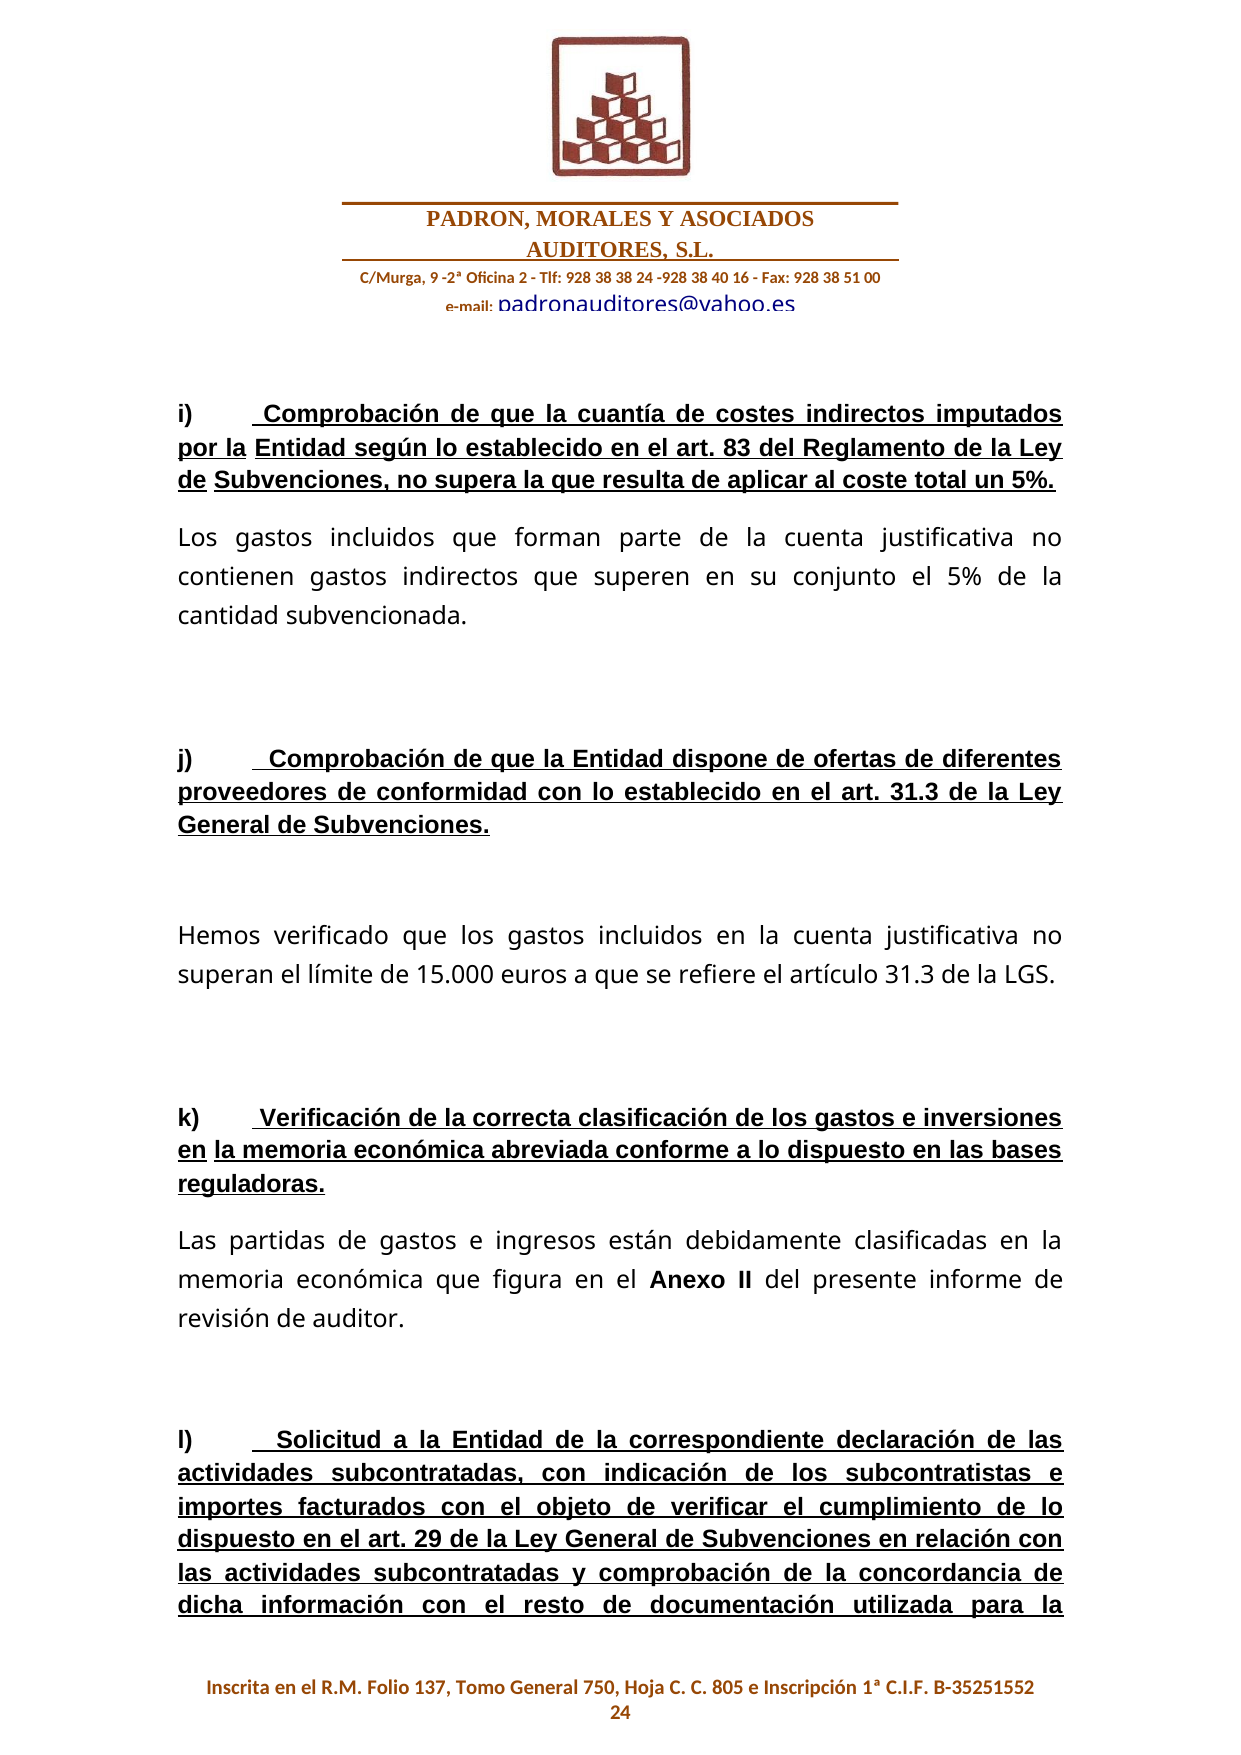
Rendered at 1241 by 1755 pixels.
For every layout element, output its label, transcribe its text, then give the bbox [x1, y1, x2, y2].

text Hemos verificado que los gastos incluidos en la cuenta justificativa no superan el límite de 15.000 euros a que se refiere el artículo 31.3 de la LGS. [177, 918, 1063, 991]
list dicha información con el resto de documentación utilizada para la [177, 1584, 1064, 1615]
text Las partidas de gastos e ingresos están debidamente clasificadas en la memoria económica que figura en el Anexo II del presente informe de revisión de auditor. [177, 1222, 1064, 1335]
text Los gastos incluidos que forman parte de la cuenta justificativa no contienen gastos indirectos que superen en su conjunto el 5% de la cantidad subvencionada. [177, 519, 1064, 632]
list las actividades subcontratadas y comprobación de la concordancia de [177, 1551, 1064, 1583]
list Verificación de la correcta clasificación de los gastos e inversiones en la memoria económica abreviada conforme a lo dispuesto en las bases reguladoras. [177, 1102, 1064, 1197]
list ​ Solicitud a la Entidad de la correspondiente declaración de las actividades subcontratadas, con indicación de los subcontratistas e [177, 1425, 1064, 1483]
list dispuesto en el art. 29 de la Ley General de Subvenciones en relación con [177, 1517, 1064, 1549]
list ​ Comprobación de que la Entidad dispone de ofertas de diferentes proveedores de conformidad con lo establecido en el art. 31.3 de la Ley [177, 744, 1063, 802]
list importes facturados con el objeto de verificar el cumplimiento de lo [177, 1484, 1064, 1516]
list Comprobación de que la cuantía de costes indirectos imputados por la Entidad según lo establecido en el art. 83 del Reglamento de la Ley de Subvenciones, no supera la que resulta de aplicar al coste total un 5%. [177, 399, 1063, 494]
list General de Subvenciones. [177, 803, 1063, 838]
